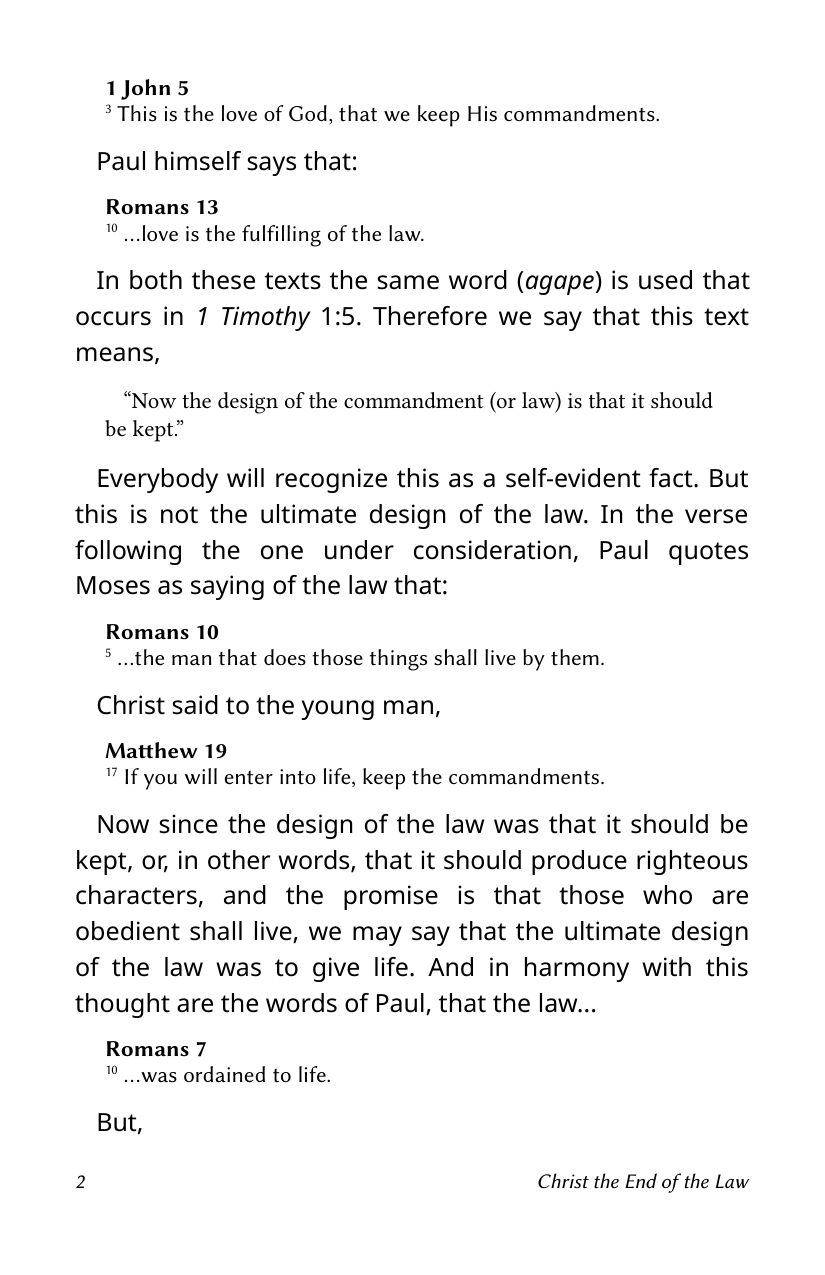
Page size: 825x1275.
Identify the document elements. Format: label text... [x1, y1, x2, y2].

text In both these texts the same word (agape) is used that occurs in 1 Timothy 1:5. Therefore we say that this text means, [75, 263, 750, 368]
text Romans 10 [105, 619, 750, 645]
text Romans 7 [105, 1036, 750, 1062]
text Paul himself says that: [75, 143, 750, 178]
text 17 If you will enter into life, keep the commandments. [105, 764, 720, 790]
text Now since the design of the law was that it should be kept, or, in other words, that it should produce righteous characters, and the promise is that those who are obedient shall live, we may say that the ultimate design of the law was to give life. And in harmony with this thought are the words of Paul, that the law... [75, 807, 750, 1019]
text Christ said to the young man, [75, 687, 750, 721]
text But, [75, 1104, 750, 1138]
text Romans 13 [105, 194, 750, 220]
text Matthew 19 [105, 738, 750, 764]
text 3 This is the love of God, that we keep His commandments. [105, 101, 720, 127]
text 10 ...love is the fulfilling of the law. [105, 220, 720, 247]
text 10 ...was ordained to life. [105, 1062, 720, 1088]
text “Now the design of the commandment (or law) is that it should be kept.” [105, 388, 720, 442]
text Everybody will recognize this as a self-evident fact. But this is not the ultimate design of the law. In the verse following the one under consideration, Paul quotes Moses as saying of the law that: [75, 461, 750, 602]
text 5 ...the man that does those things shall live by them. [105, 645, 720, 671]
text 1 John 5 [105, 75, 750, 101]
